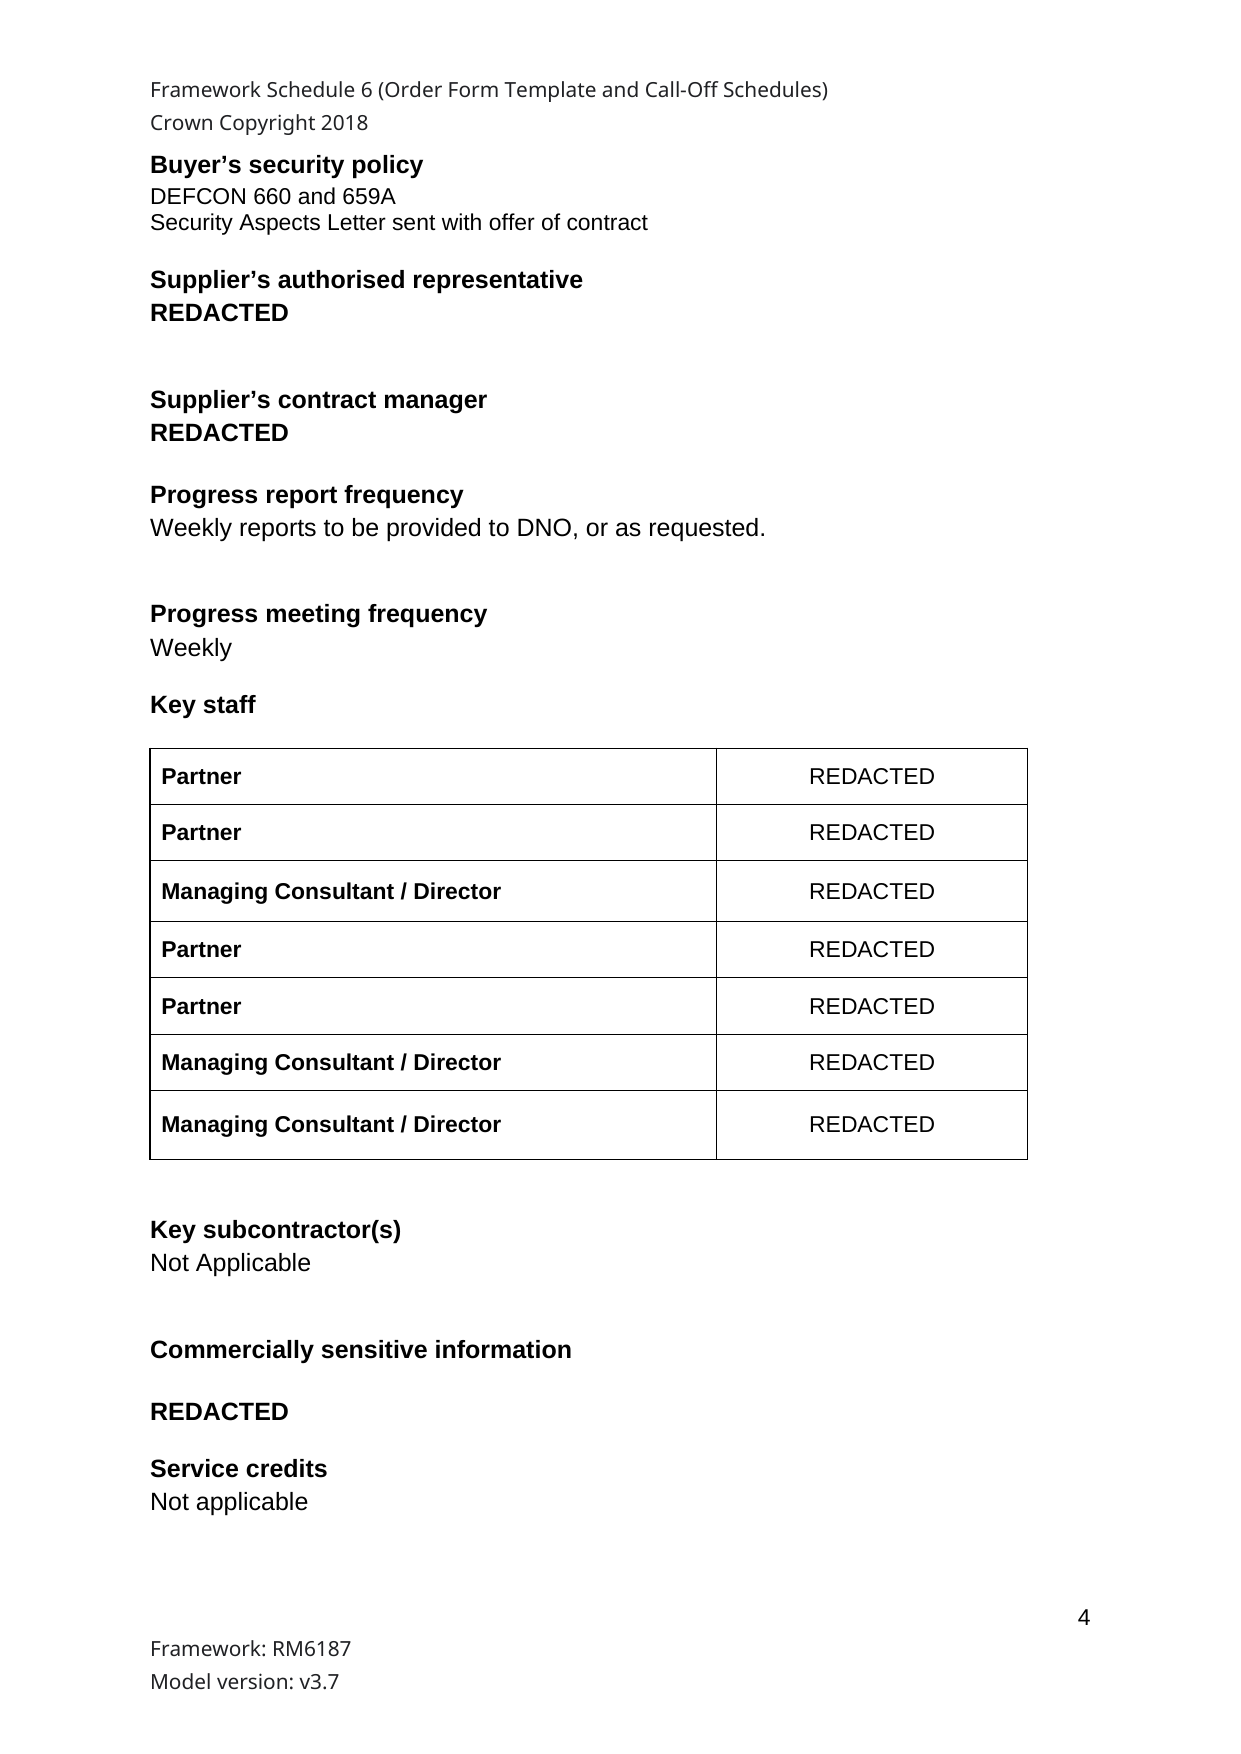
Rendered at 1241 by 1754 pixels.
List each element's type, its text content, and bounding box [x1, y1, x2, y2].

text Not applicable [150, 1487, 1090, 1516]
table_cell Managing Consultant / Director [151, 861, 716, 921]
text Not Applicable [150, 1248, 1090, 1277]
table_cell Managing Consultant / Director [151, 1091, 716, 1158]
table_cell Partner [151, 978, 716, 1033]
subtitle Progress meeting frequency [150, 599, 1090, 628]
subtitle Buyer’s security policy [150, 150, 1090, 179]
table_cell Managing Consultant / Director [151, 1035, 716, 1090]
table_cell REDACTED [717, 1035, 1027, 1090]
table_cell REDACTED [717, 805, 1027, 860]
text REDACTED [150, 418, 1090, 446]
subtitle Supplier’s authorised representative [150, 265, 1090, 294]
text REDACTED [150, 298, 1090, 327]
table_cell REDACTED [717, 861, 1027, 921]
text Security Aspects Letter sent with offer of contract [150, 209, 1090, 236]
subtitle Commercially sensitive information [150, 1335, 1090, 1363]
subtitle Service credits [150, 1454, 1090, 1483]
table_cell Partner [151, 805, 716, 860]
table_cell REDACTED [717, 978, 1027, 1033]
text Weekly [150, 632, 1090, 661]
text Key staff [150, 690, 1090, 719]
subtitle Supplier’s contract manager [150, 384, 1090, 413]
table_cell REDACTED [717, 1091, 1027, 1158]
table_cell REDACTED [717, 922, 1027, 977]
table_cell Partner [151, 922, 716, 977]
text DEFCON 660 and 659A [150, 183, 1090, 209]
subtitle Key subcontractor(s) [150, 1215, 1090, 1244]
text REDACTED [150, 1396, 1090, 1425]
text Weekly reports to be provided to DNO, or as requested. [150, 513, 1090, 542]
table_header Partner [151, 749, 716, 804]
subtitle Progress report frequency [150, 480, 1090, 508]
table_header REDACTED [717, 749, 1027, 804]
